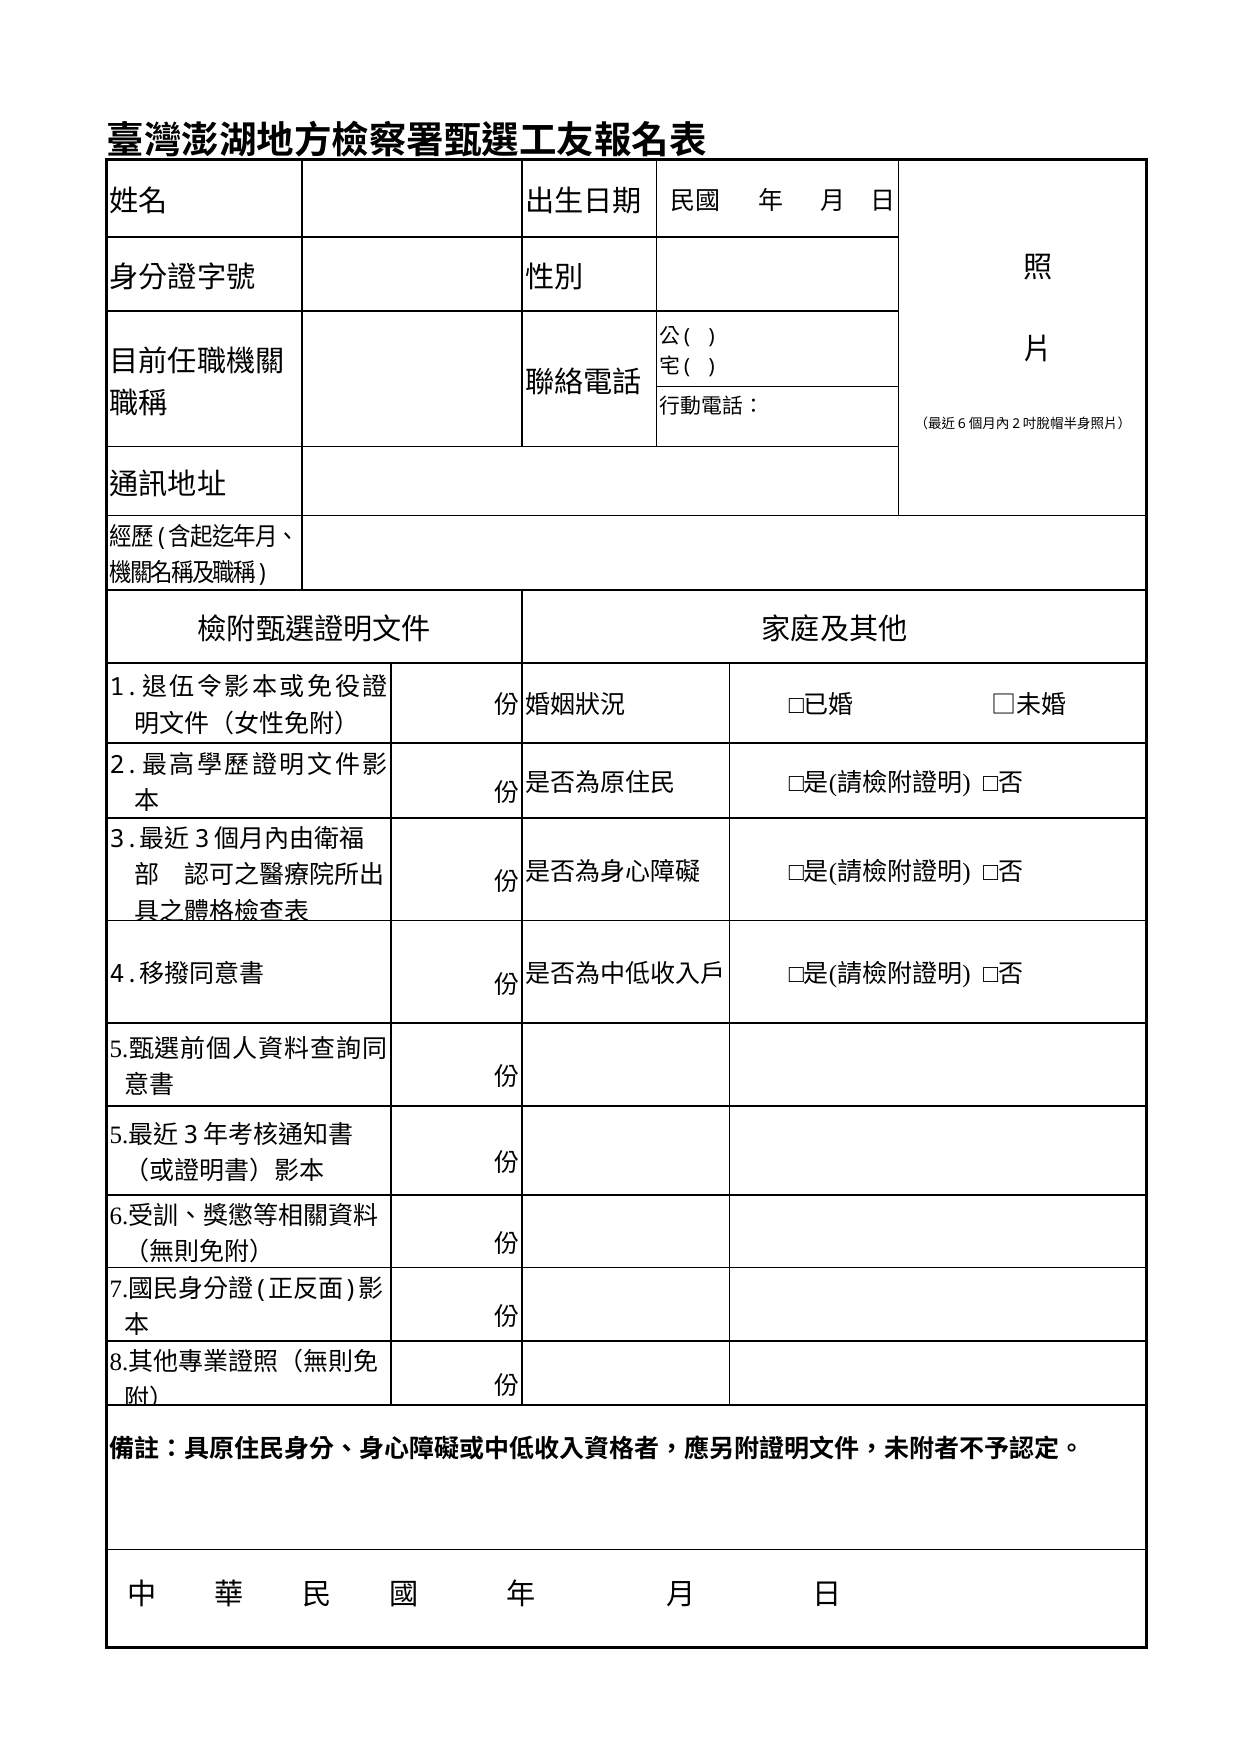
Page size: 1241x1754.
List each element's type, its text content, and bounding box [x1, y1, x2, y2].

table_cell [730, 1107, 1145, 1194]
table_cell 聯絡電話 [523, 312, 656, 446]
table_cell [730, 1196, 1145, 1267]
table_cell [303, 312, 521, 446]
table_cell 份 [392, 1024, 521, 1105]
table_cell 份 [392, 921, 521, 1022]
table_cell [523, 1342, 729, 1404]
table_cell 5.最近3年考核通知書（或證明書）影本 [108, 1107, 390, 1194]
table_cell 公( ) 宅( ) [657, 312, 898, 386]
table_cell [730, 1342, 1145, 1404]
table_header 照 片 （最近6個月內2吋脫帽半身照片） [899, 161, 1145, 514]
table_cell 是否為中低收入戶 [523, 921, 729, 1022]
table_cell 檢附甄選證明文件 [108, 591, 521, 662]
table_header [303, 161, 521, 236]
table_cell 4.移撥同意書 [108, 921, 390, 1022]
table_cell [303, 447, 898, 514]
table_cell 2.最高學歷證明文件影本 [108, 744, 390, 817]
table_cell 是否為身心障礙 [523, 819, 729, 920]
table_cell 經歷(含起迄年月、機關名稱及職稱) [108, 516, 301, 589]
table_cell 份 [392, 744, 521, 817]
table_cell 中 華 民 國 年 月 日 [108, 1550, 1145, 1646]
table_cell 份 [392, 819, 521, 920]
table_cell 8.其他專業證照（無則免附） [108, 1342, 390, 1404]
table_cell □已婚 □未婚 [730, 664, 1145, 742]
table_cell 3.最近3個月內由衛福部 認可之醫療院所出具之體格檢查表 [108, 819, 390, 920]
table_cell [303, 238, 521, 310]
table_cell [730, 1024, 1145, 1105]
table_cell 行動電話： [657, 387, 898, 446]
table_cell 身分證字號 [108, 238, 301, 310]
table_cell □是(請檢附證明) □否 [730, 921, 1145, 1022]
table_header 出生日期 [523, 161, 656, 236]
table_cell 5.甄選前個人資料查詢同意書 [108, 1024, 390, 1105]
table_cell 家庭及其他 [523, 591, 1145, 662]
table_cell [523, 1024, 729, 1105]
table_cell 份 [392, 1196, 521, 1267]
table_cell □是(請檢附證明) □否 [730, 819, 1145, 920]
table_cell 婚姻狀況 [523, 664, 729, 742]
text 臺灣澎湖地方檢察署甄選工友報名表 [106, 96, 1122, 158]
table_cell 份 [392, 1342, 521, 1404]
table_cell [730, 1268, 1145, 1340]
table_cell [657, 238, 898, 310]
table_cell 目前任職機關職稱 [108, 312, 301, 446]
table_cell 性別 [523, 238, 656, 310]
table_cell [523, 1107, 729, 1194]
table_cell 份 [392, 1268, 521, 1340]
table_cell 是否為原住民 [523, 744, 729, 817]
table_cell 份 [392, 1107, 521, 1194]
table_header 民國 年 月 日 [657, 161, 898, 236]
table_cell [523, 1268, 729, 1340]
table_cell 7.國民身分證(正反面)影本 [108, 1268, 390, 1340]
table_header 姓名 [108, 161, 301, 236]
table_cell 份 [392, 664, 521, 742]
table_cell 備註：具原住民身分、身心障礙或中低收入資格者，應另附證明文件，未附者不予認定。 [108, 1406, 1145, 1549]
table_cell [523, 1196, 729, 1267]
table_cell [303, 516, 1145, 589]
table_cell □是(請檢附證明) □否 [730, 744, 1145, 817]
table_cell 1.退伍令影本或免役證明文件（女性免附） [108, 664, 390, 742]
table_cell 6.受訓、獎懲等相關資料（無則免附） [108, 1196, 390, 1267]
table_cell 通訊地址 [108, 447, 301, 514]
